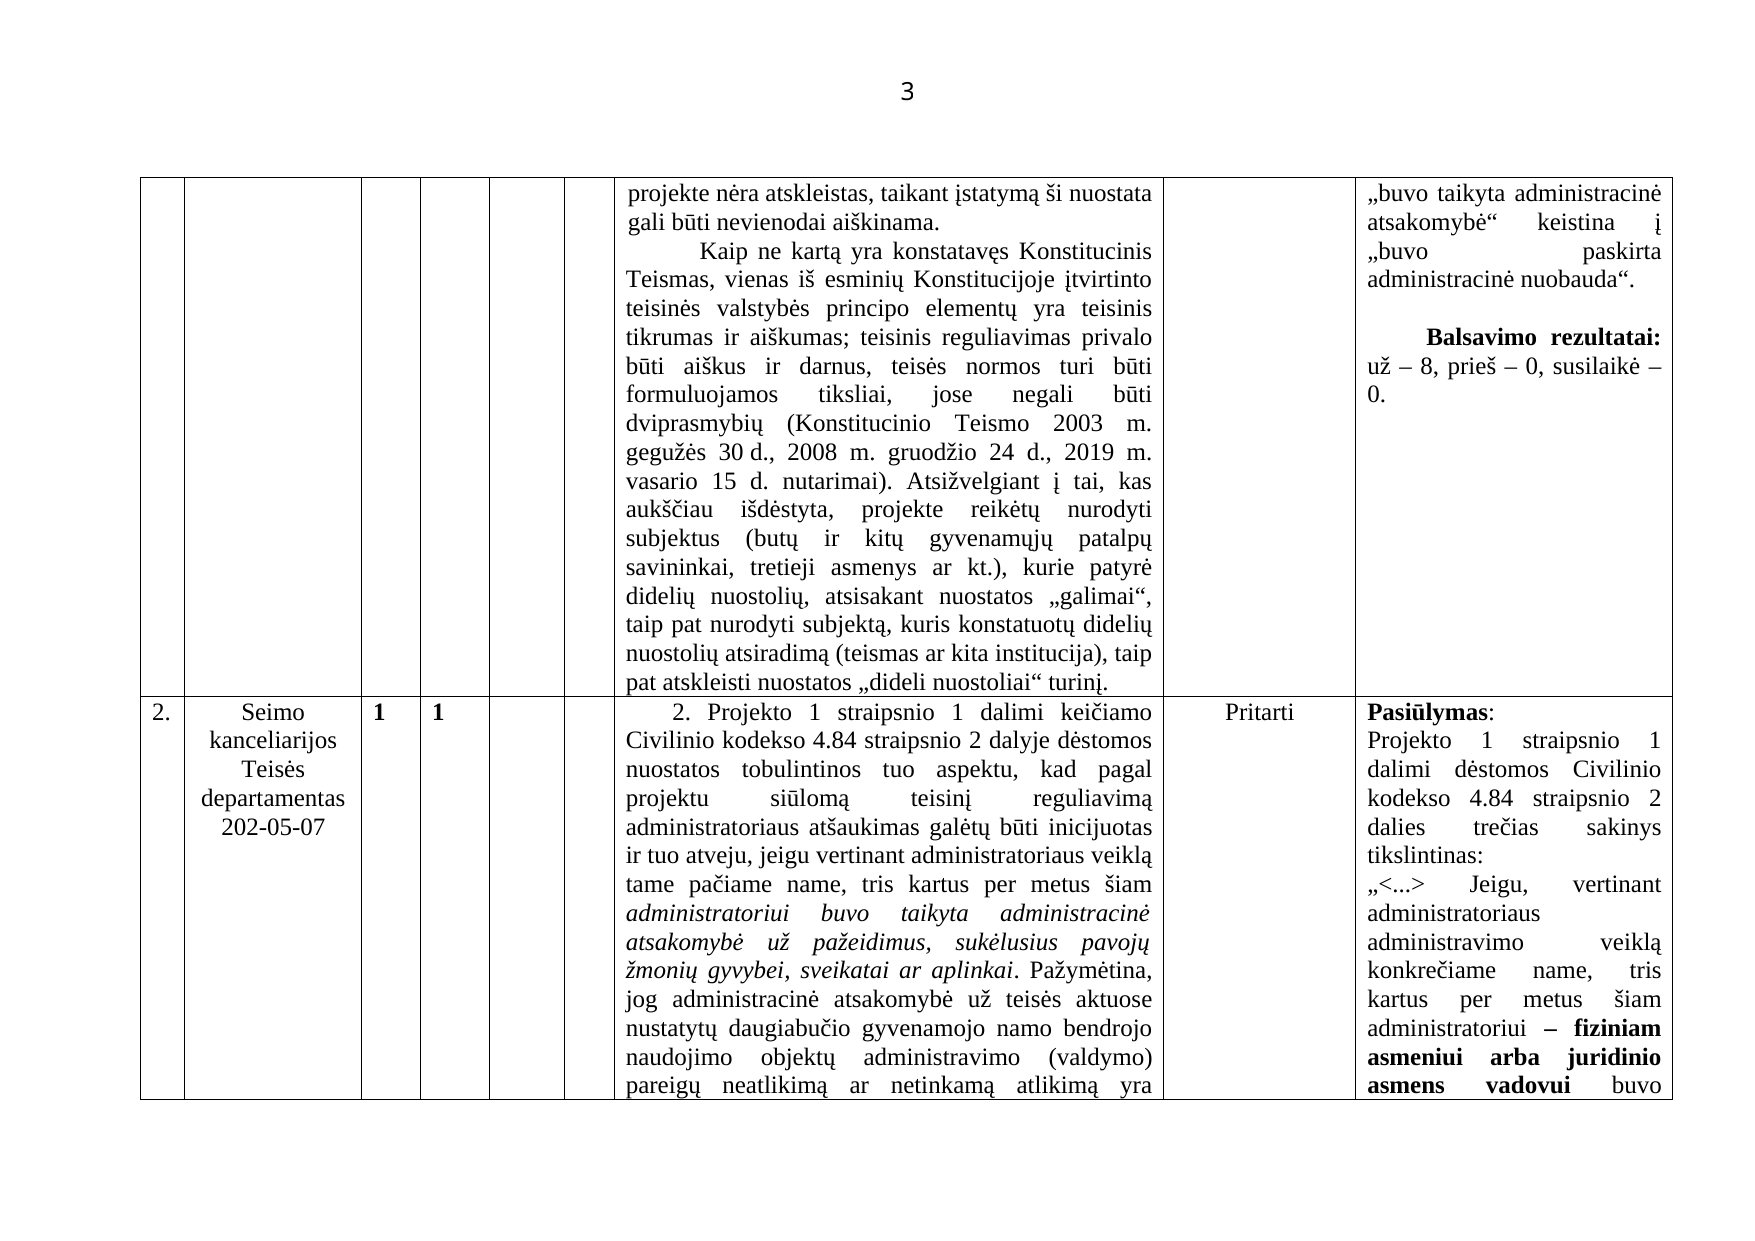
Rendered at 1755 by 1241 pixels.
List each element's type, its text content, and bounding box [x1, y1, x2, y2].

table_cell Pasiūlymas: Projekto 1 straipsnio 1 dalimi dėstomos Civilinio kodekso 4.84 straipsnio 2 dalies trečias sakinys tikslintinas: „<...> Jeigu, vertinant administratoriaus administravimo veiklą konkrečiame name, tris kartus per metus šiam administratoriui – fiziniam asmeniui arba juridinio asmens vadovui buvo [1356, 697, 1672, 1099]
table_cell [1164, 178, 1355, 696]
table_cell 1 [362, 697, 420, 1099]
table_cell [141, 178, 184, 696]
table_cell [362, 178, 420, 696]
table_cell 1 [421, 697, 489, 1099]
table_cell 2. Projekto 1 straipsnio 1 dalimi keičiamo Civilinio kodekso 4.84 straipsnio 2 dalyje dėstomos nuostatos tobulintinos tuo aspektu, kad pagal projektu siūlomą teisinį reguliavimą administratoriaus atšaukimas galėtų būti inicijuotas ir tuo atveju, jeigu vertinant administratoriaus veiklą tame pačiame name, tris kartus per metus šiam administratoriui buvo taikyta administracinė atsakomybė už pažeidimus, sukėlusius pavojų žmonių gyvybei, sveikatai ar aplinkai. Pažymėtina, jog administracinė atsakomybė už teisės aktuose nustatytų daugiabučio gyvenamojo namo bendrojo naudojimo objektų administravimo (valdymo) pareigų neatlikimą ar netinkamą atlikimą yra [615, 697, 1163, 1099]
table_cell [421, 178, 489, 696]
table_cell [565, 697, 614, 1099]
table_cell [565, 178, 614, 696]
table_cell [490, 178, 564, 696]
table_cell 2. [141, 697, 184, 1099]
table_cell projekte nėra atskleistas, taikant įstatymą ši nuostata gali būti nevienodai aiškinama. Kaip ne kartą yra konstatavęs Konstitucinis Teismas, vienas iš esminių Konstitucijoje įtvirtinto teisinės valstybės principo elementų yra teisinis tikrumas ir aiškumas; teisinis reguliavimas privalo būti aiškus ir darnus, teisės normos turi būti formuluojamos tiksliai, jose negali būti dviprasmybių (Konstitucinio Teismo 2003 m. gegužės 30 d., 2008 m. gruodžio 24 d., 2019 m. vasario 15 d. nutarimai). Atsižvelgiant į tai, kas aukščiau išdėstyta, projekte reikėtų nurodyti subjektus (butų ir kitų gyvenamųjų patalpų savininkai, tretieji asmenys ar kt.), kurie patyrė didelių nuostolių, atsisakant nuostatos „galimai“, taip pat nurodyti subjektą, kuris konstatuotų didelių nuostolių atsiradimą (teismas ar kita institucija), taip pat atskleisti nuostatos „dideli nuostoliai“ turinį. [615, 178, 1163, 696]
table_cell Seimo kanceliarijos Teisės departamentas 202-05-07 [185, 697, 361, 1099]
table_cell [490, 697, 564, 1099]
table_cell Pritarti [1164, 697, 1355, 1099]
table_cell „buvo taikyta administracinė atsakomybė“ keistina į „buvo paskirta administracinė nuobauda“. Balsavimo rezultatai: už – 8, prieš – 0, susilaikė – 0. [1356, 178, 1672, 696]
table_cell [185, 178, 361, 696]
